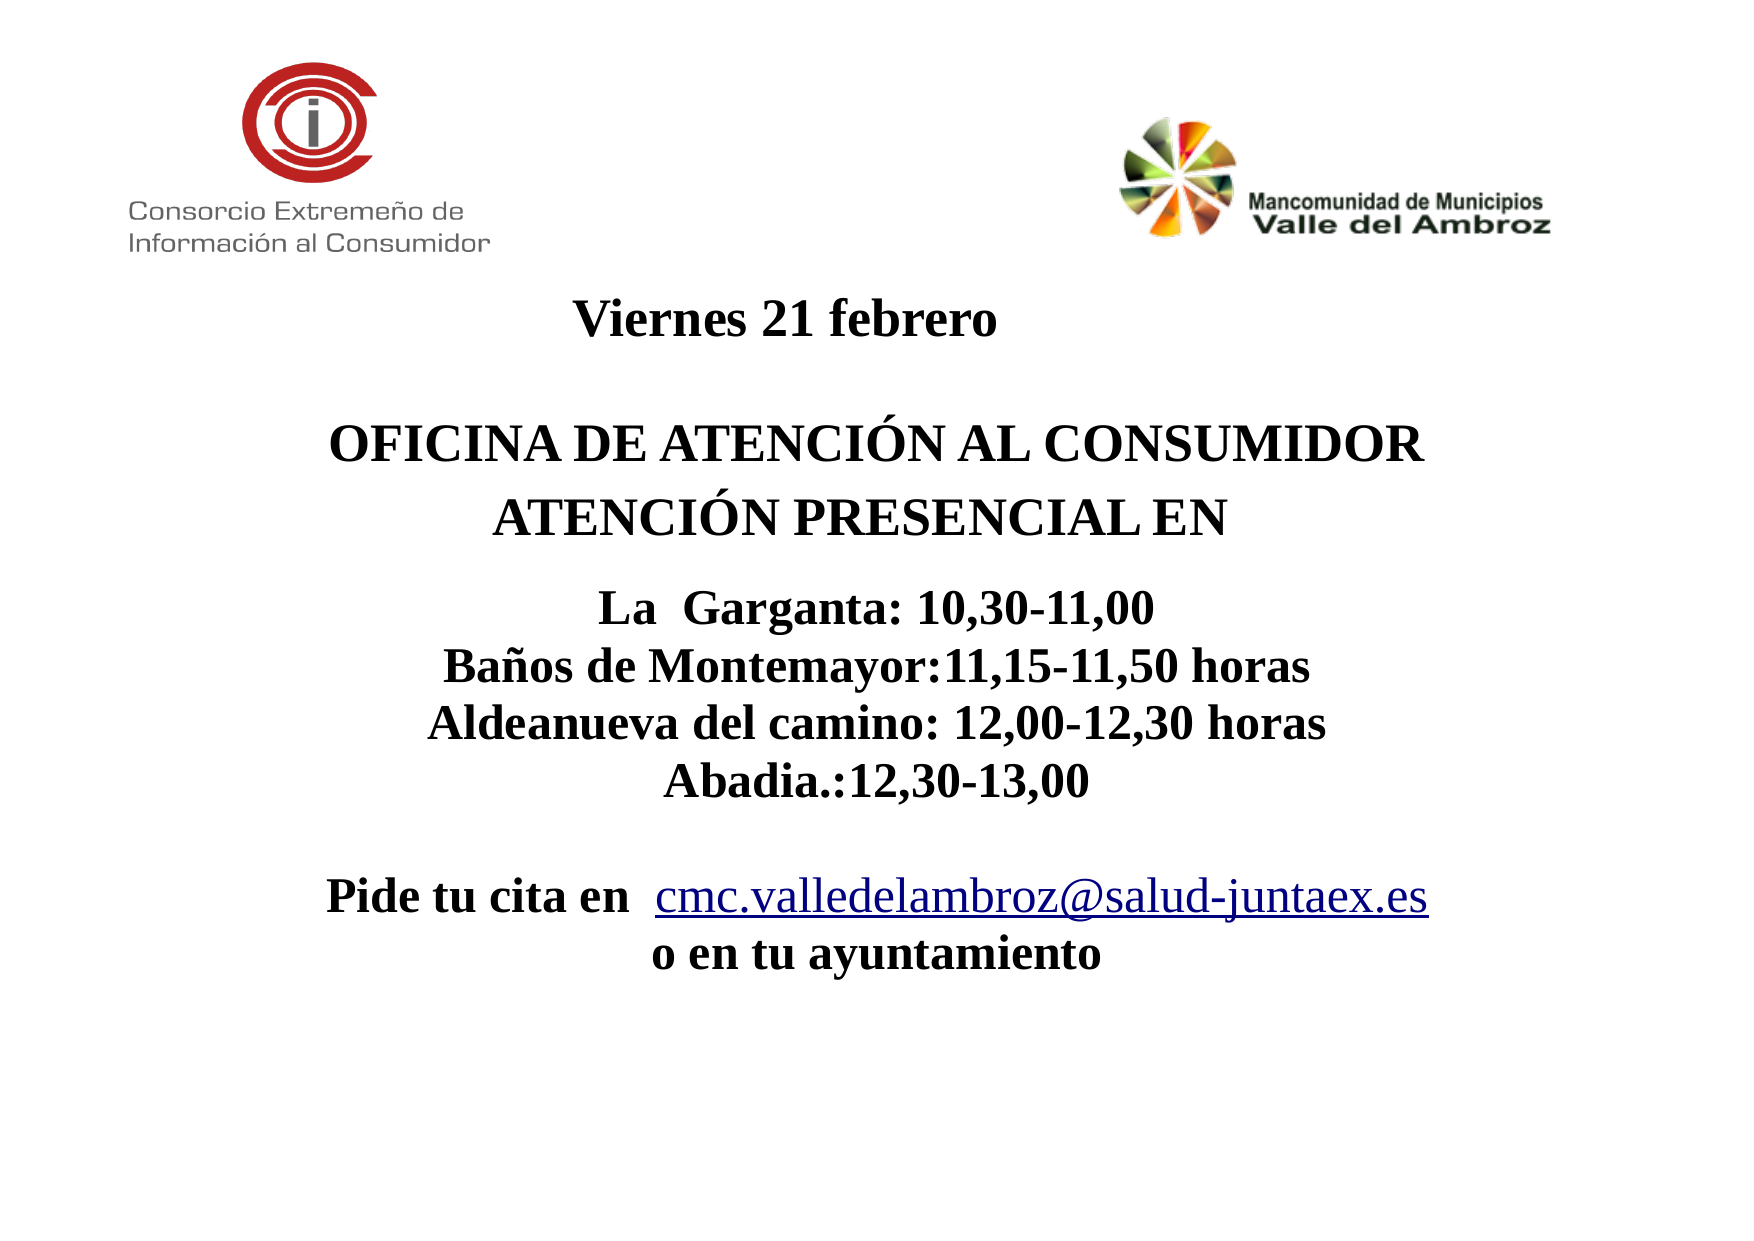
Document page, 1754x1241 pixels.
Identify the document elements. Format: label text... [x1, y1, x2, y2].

text Viernes 21 febrero [118, 286, 1636, 348]
text Pide tu cita en cmc.valledelambroz@salud-juntaex.es [118, 866, 1636, 923]
text Baños de Montemayor:11,15-11,50 horas [118, 636, 1636, 693]
text La Garganta: 10,30-11,00 [118, 578, 1636, 636]
text ATENCIÓN PRESENCIAL EN [118, 473, 1636, 549]
text Aldeanueva del camino: 12,00-12,30 horas [118, 693, 1636, 751]
text o en tu ayuntamiento [118, 923, 1636, 981]
text OFICINA DE ATENCIÓN AL CONSUMIDOR [118, 410, 1636, 473]
text Abadia.:12,30-13,00 [118, 751, 1636, 808]
